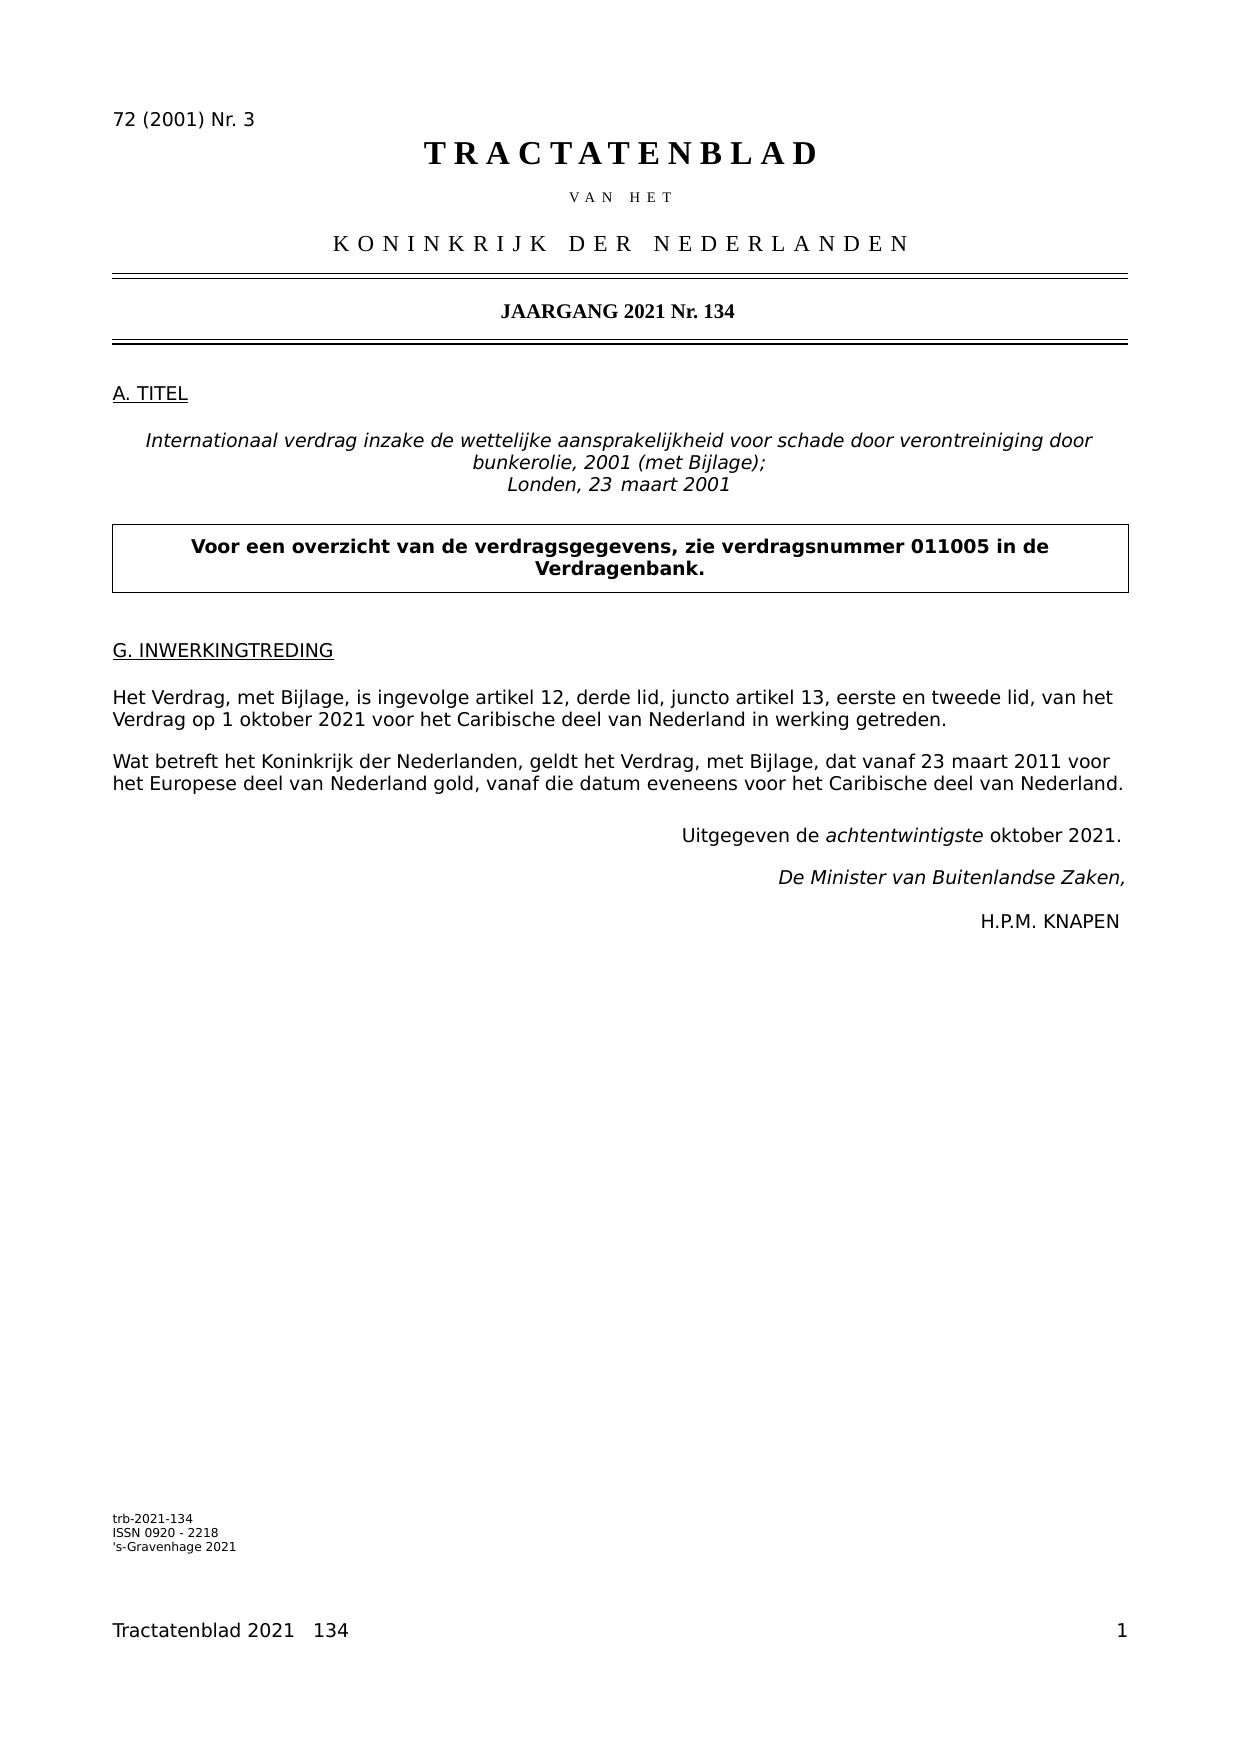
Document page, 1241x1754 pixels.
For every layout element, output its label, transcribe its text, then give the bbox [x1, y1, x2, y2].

text ISSN 0920 - 2218 [112, 1526, 346, 1540]
text 72 (2001) Nr. 3 [112, 109, 1128, 131]
subtitle G. INWERKINGTREDING [112, 640, 1128, 662]
text trb-2021-134 [112, 1512, 346, 1526]
text KONINKRIJK DER NEDERLANDEN [112, 229, 1128, 256]
text 's-Gravenhage 2021 [112, 1540, 346, 1554]
text Internationaal verdrag inzake de wettelijke aansprakelijkheid voor schade door verontreiniging door bunkerolie, 2001 (met Bijlage); [112, 430, 1128, 474]
text TRACTATENBLAD [112, 133, 1128, 172]
text Uitgegeven de achtentwintigste oktober 2021. [112, 825, 1128, 847]
text VAN HET [112, 189, 1128, 206]
text Wat betreft het Koninkrijk der Nederlanden, geldt het Verdrag, met Bijlage, dat vanaf 23 maart 2011 voor het Europese deel van Nederland gold, vanaf die datum eveneens voor het Caribische deel van Nederland. [112, 751, 1128, 795]
text Londen, 23 maart 2001 [112, 474, 1128, 496]
text De Minister van Buitenlandse Zaken, H.P.M. KNAPEN [112, 867, 1128, 933]
text JAARGANG 2021 Nr. 134 [112, 299, 1128, 323]
text Het Verdrag, met Bijlage, is ingevolge artikel 12, derde lid, juncto artikel 13, eerste en tweede lid, van het Verdrag op 1 oktober 2021 voor het Caribische deel van Nederland in werking getreden. [112, 687, 1128, 731]
subtitle A. TITEL [112, 383, 1128, 405]
